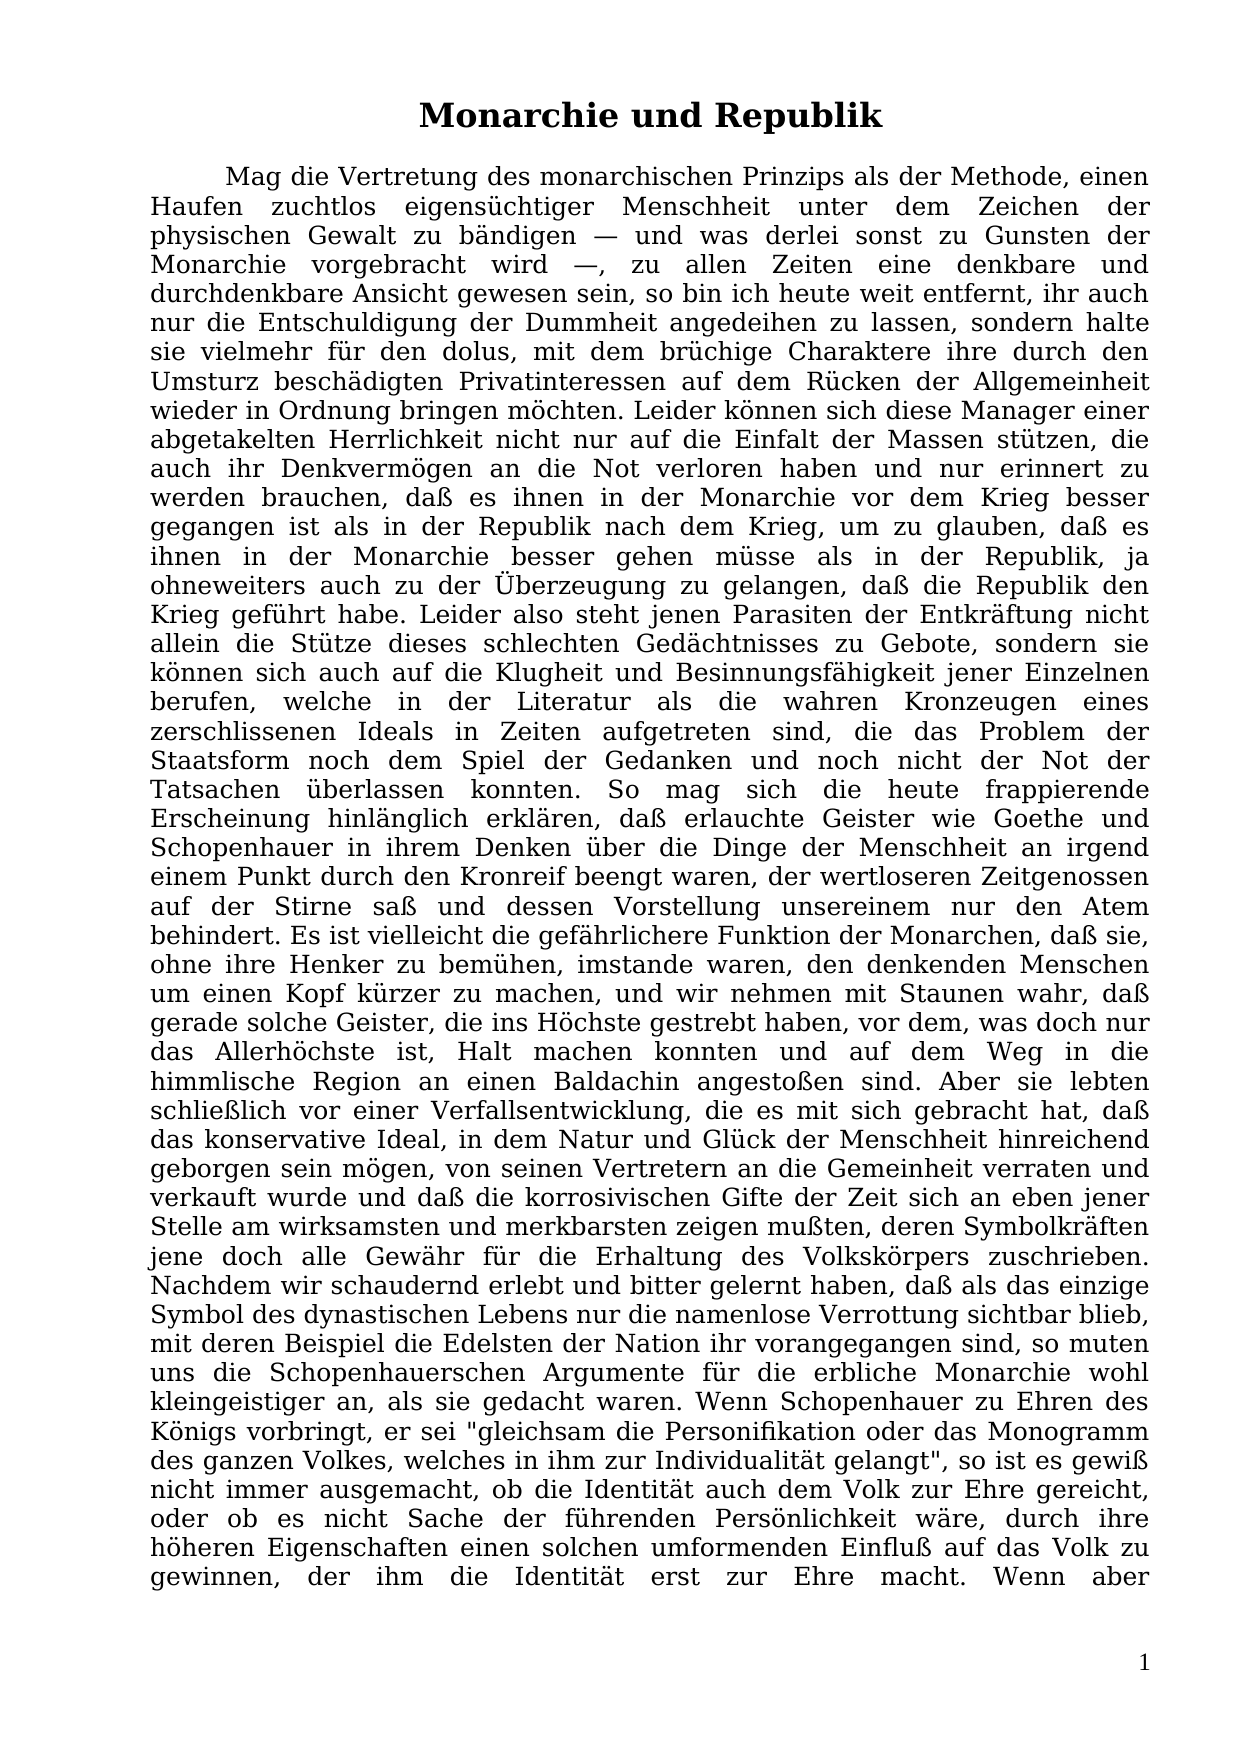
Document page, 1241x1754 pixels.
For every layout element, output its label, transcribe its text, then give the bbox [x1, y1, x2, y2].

text Monarchie und Republik [150, 75, 1151, 135]
text Mag die Vertretung des monarchischen Prinzips als der Methode, einen Haufen zuchtlos eigensüchtiger Menschheit unter dem Zeichen der physischen Gewalt zu bändigen — und was derlei sonst zu Gunsten der Monarchie vorgebracht wird —, zu allen Zeiten eine denkbare und durchdenkbare Ansicht gewesen sein, so bin ich heute weit entfernt, ihr auch nur die Entschuldigung der Dummheit angedeihen zu lassen, sondern halte sie vielmehr für den dolus, mit dem brüchige Charaktere ihre durch den Umsturz beschädigten Privatinteressen auf dem Rücken der Allgemeinheit wieder in Ordnung bringen möchten. Leider können sich diese Manager einer abgetakelten Herrlichkeit nicht nur auf die Einfalt der Massen stützen, die auch ihr Denkvermögen an die Not verloren haben und nur erinnert zu werden brauchen, daß es ihnen in der Monarchie vor dem Krieg besser gegangen ist als in der Republik nach dem Krieg, um zu glauben, daß es ihnen in der Monarchie besser gehen müsse als in der Republik, ja ohneweiters auch zu der Überzeugung zu gelangen, daß die Republik den Krieg geführt habe. Leider also steht jenen Parasiten der Entkräftung nicht allein die Stütze dieses schlechten Gedächtnisses zu Gebote, sondern sie können sich auch auf die Klugheit und Besinnungsfähigkeit jener Einzelnen berufen, welche in der Literatur als die wahren Kronzeugen eines zerschlissenen Ideals in Zeiten aufgetreten sind, die das Problem der Staatsform noch dem Spiel der Gedanken und noch nicht der Not der Tatsachen überlassen konnten. So mag sich die heute frappierende Erscheinung hinlänglich erklären, daß erlauchte Geister wie Goethe und Schopenhauer in ihrem Denken über die Dinge der Menschheit an irgend einem Punkt durch den Kronreif beengt waren, der wertloseren Zeitgenossen auf der Stirne saß und dessen Vorstellung unsereinem nur den Atem behindert. Es ist vielleicht die gefährlichere Funktion der Monarchen, daß sie, ohne ihre Henker zu bemühen, imstande waren, den denkenden Menschen um einen Kopf kürzer zu machen, und wir nehmen mit Staunen wahr, daß gerade solche Geister, die ins Höchste gestrebt haben, vor dem, was doch nur das Allerhöchste ist, Halt machen konnten und auf dem Weg in die himmlische Region an einen Baldachin angestoßen sind. Aber sie lebten schließlich vor einer Verfallsentwicklung, die es mit sich gebracht hat, daß das konservative Ideal, in dem Natur und Glück der Menschheit hinreichend geborgen sein mögen, von seinen Vertretern an die Gemeinheit verraten und verkauft wurde und daß die korrosivischen Gifte der Zeit sich an eben jener Stelle am wirksamsten und merkbarsten zeigen mußten, deren Symbolkräften jene doch alle Gewähr für die Erhaltung des Volkskörpers zuschrieben. Nachdem wir schaudernd erlebt und bitter gelernt haben, daß als das einzige Symbol des dynastischen Lebens nur die namenlose Verrottung sichtbar blieb, mit deren Beispiel die Edelsten der Nation ihr vorangegangen sind, so muten uns die Schopenhauerschen Argumente für die erbliche Monarchie wohl kleingeistiger an, als sie gedacht waren. Wenn Schopenhauer zu Ehren des Königs vorbringt, er sei "gleichsam die Personifikation oder das Monogramm des ganzen Volkes, welches in ihm zur Individualität gelangt", so ist es gewiß nicht immer ausgemacht, ob die Identität auch dem Volk zur Ehre gereicht, oder ob es nicht Sache der führenden Persönlichkeit wäre, durch ihre höheren Eigenschaften einen solchen umformenden Einfluß auf das Volk zu gewinnen, der ihm die Identität erst zur Ehre macht. Wenn aber [150, 135, 1151, 1592]
